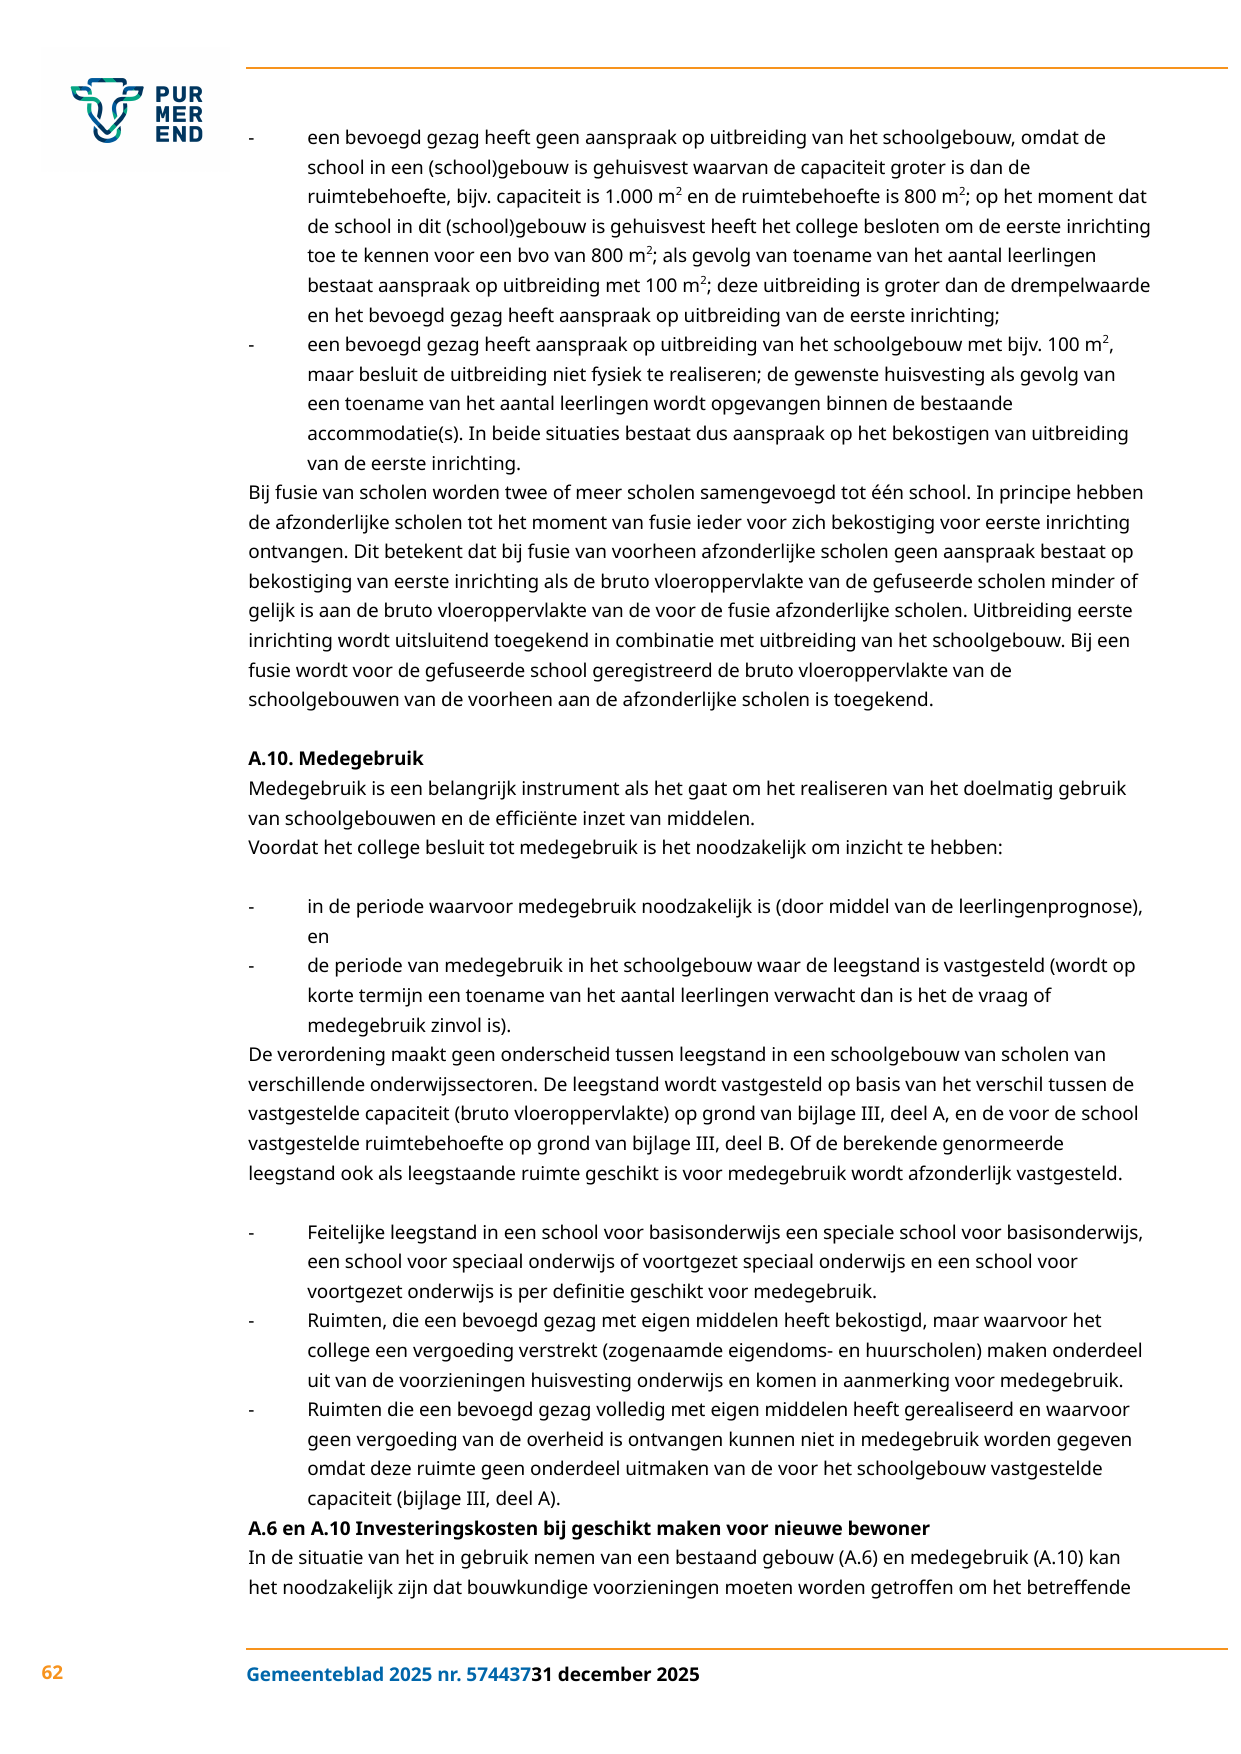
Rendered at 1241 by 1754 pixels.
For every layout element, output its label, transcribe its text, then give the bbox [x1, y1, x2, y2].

text A.10. Medegebruik [248, 746, 1152, 771]
list Ruimten die een bevoegd gezag volledig met eigen middelen heeft gerealiseerd en waarvoor geen vergoeding van de overheid is ontvangen kunnen niet in medegebruik worden gegeven omdat deze ruimte geen onderdeel uitmaken van de voor het schoolgebouw vastgestelde capaciteit (bijlage III, deel A). [248, 1396, 1152, 1511]
text De verordening maakt geen onderscheid tussen leegstand in een schoolgebouw van scholen van verschillende onderwijssectoren. De leegstand wordt vastgesteld op basis van het verschil tussen de vastgestelde capaciteit (bruto vloeroppervlakte) op grond van bijlage III, deel A, en de voor de school vastgestelde ruimtebehoefte op grond van bijlage III, deel B. Of de berekende genormeerde leegstand ook als leegstaande ruimte geschikt is voor medegebruik wordt afzonderlijk vastgesteld. [248, 1041, 1152, 1186]
list een bevoegd gezag heeft aanspraak op uitbreiding van het schoolgebouw met bijv. 100 m2, maar besluit de uitbreiding niet fysiek te realiseren; de gewenste huisvesting als gevolg van een toename van het aantal leerlingen wordt opgevangen binnen de bestaande accommodatie(s). In beide situaties bestaat dus aanspraak op het bekostigen van uitbreiding van de eerste inrichting. [248, 331, 1152, 476]
list een bevoegd gezag heeft geen aanspraak op uitbreiding van het schoolgebouw, omdat de school in een (school)gebouw is gehuisvest waarvan de capaciteit groter is dan de ruimtebehoefte, bijv. capaciteit is 1.000 m2 en de ruimtebehoefte is 800 m2; op het moment dat de school in dit (school)gebouw is gehuisvest heeft het college besloten om de eerste inrichting toe te kennen voor een bvo van 800 m2; als gevolg van toename van het aantal leerlingen bestaat aanspraak op uitbreiding met 100 m2; deze uitbreiding is groter dan de drempelwaarde en het bevoegd gezag heeft aanspraak op uitbreiding van de eerste inrichting; [248, 124, 1152, 328]
list Feitelijke leegstand in een school voor basisonderwijs een speciale school voor basisonderwijs, een school voor speciaal onderwijs of voortgezet speciaal onderwijs en een school voor voortgezet onderwijs is per definitie geschikt voor medegebruik. [248, 1219, 1152, 1304]
picture [41, 47, 231, 172]
list Ruimten, die een bevoegd gezag met eigen middelen heeft bekostigd, maar waarvoor het college een vergoeding verstrekt (zogenaamde eigendoms- en huurscholen) maken onderdeel uit van de voorzieningen huisvesting onderwijs en komen in aanmerking voor medegebruik. [248, 1308, 1152, 1393]
text Voordat het college besluit tot medegebruik is het noodzakelijk om inzicht te hebben: [248, 834, 1152, 860]
list in de periode waarvoor medegebruik noodzakelijk is (door middel van de leerlingenprognose), en [248, 893, 1152, 949]
text In de situatie van het in gebruik nemen van een bestaand gebouw (A.6) en medegebruik (A.10) kan het noodzakelijk zijn dat bouwkundige voorzieningen moeten worden getroffen om het betreffende [248, 1544, 1152, 1600]
text Medegebruik is een belangrijk instrument als het gaat om het realiseren van het doelmatig gebruik van schoolgebouwen en de efficiënte inzet van middelen. [248, 775, 1152, 831]
text Bij fusie van scholen worden twee of meer scholen samengevoegd tot één school. In principe hebben de afzonderlijke scholen tot het moment van fusie ieder voor zich bekostiging voor eerste inrichting ontvangen. Dit betekent dat bij fusie van voorheen afzonderlijke scholen geen aanspraak bestaat op bekostiging van eerste inrichting als de bruto vloeroppervlakte van de gefuseerde scholen minder of gelijk is aan de bruto vloeroppervlakte van de voor de fusie afzonderlijke scholen. Uitbreiding eerste inrichting wordt uitsluitend toegekend in combinatie met uitbreiding van het schoolgebouw. Bij een fusie wordt voor de gefuseerde school geregistreerd de bruto vloeroppervlakte van de schoolgebouwen van de voorheen aan de afzonderlijke scholen is toegekend. [248, 479, 1152, 712]
text A.6 en A.10 Investeringskosten bij geschikt maken voor nieuwe bewoner [248, 1515, 1152, 1541]
list de periode van medegebruik in het schoolgebouw waar de leegstand is vastgesteld (wordt op korte termijn een toename van het aantal leerlingen verwacht dan is het de vraag of medegebruik zinvol is). [248, 953, 1152, 1038]
